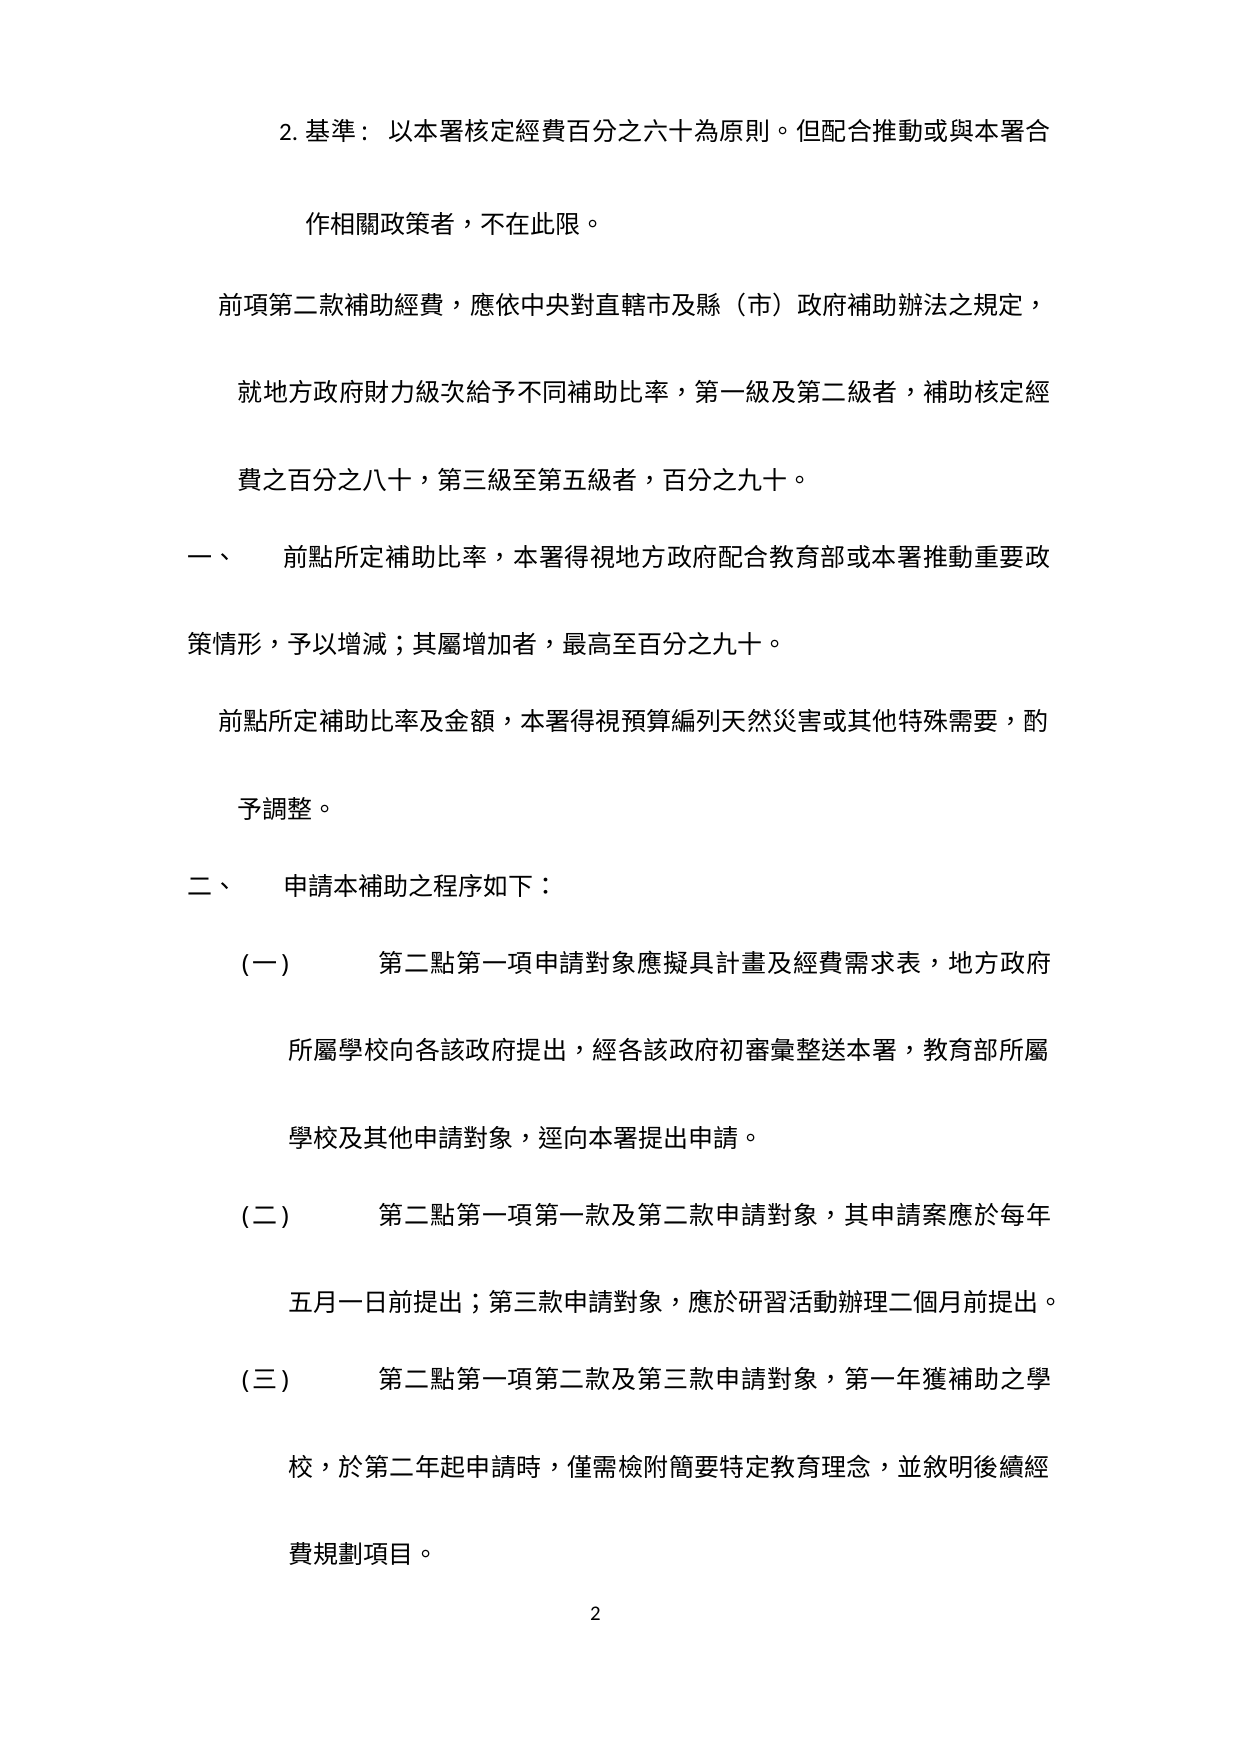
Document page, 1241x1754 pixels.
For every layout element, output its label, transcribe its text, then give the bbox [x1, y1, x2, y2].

list 第二點第一項第一款及第二款申請對象，其申請案應於每年五月一日前提出；第三款申請對象，應於研習活動辦理二個月前提出。 [238, 1172, 1053, 1322]
text 前項第二款補助經費，應依中央對直轄市及縣（市）政府補助辦法之規定，就地方政府財力級次給予不同補助比率，第一級及第二級者，補助核定經費之百分之八十，第三級至第五級者，百分之九十。 [187, 262, 1053, 499]
list 前點所定補助比率，本署得視地方政府配合教育部或本署推動重要政策情形，予以增減；其屬增加者，最高至百分之九十。 [187, 514, 1053, 664]
list 申請本補助之程序如下： [187, 843, 1053, 905]
list 第二點第一項申請對象應擬具計畫及經費需求表，地方政府所屬學校向各該政府提出，經各該政府初審彙整送本署，教育部所屬學校及其他申請對象，逕向本署提出申請。 [238, 920, 1053, 1157]
text 前點所定補助比率及金額，本署得視預算編列天然災害或其他特殊需要，酌予調整。 [187, 678, 1053, 828]
list 第二點第一項第二款及第三款申請對象，第一年獲補助之學校，於第二年起申請時，僅需檢附簡要特定教育理念，並敘明後續經費規劃項目。 [238, 1336, 1053, 1574]
list 基準: 以本署核定經費百分之六十為原則。但配合推動或與本署合作相關政策者，不在此限。 [279, 87, 1053, 244]
